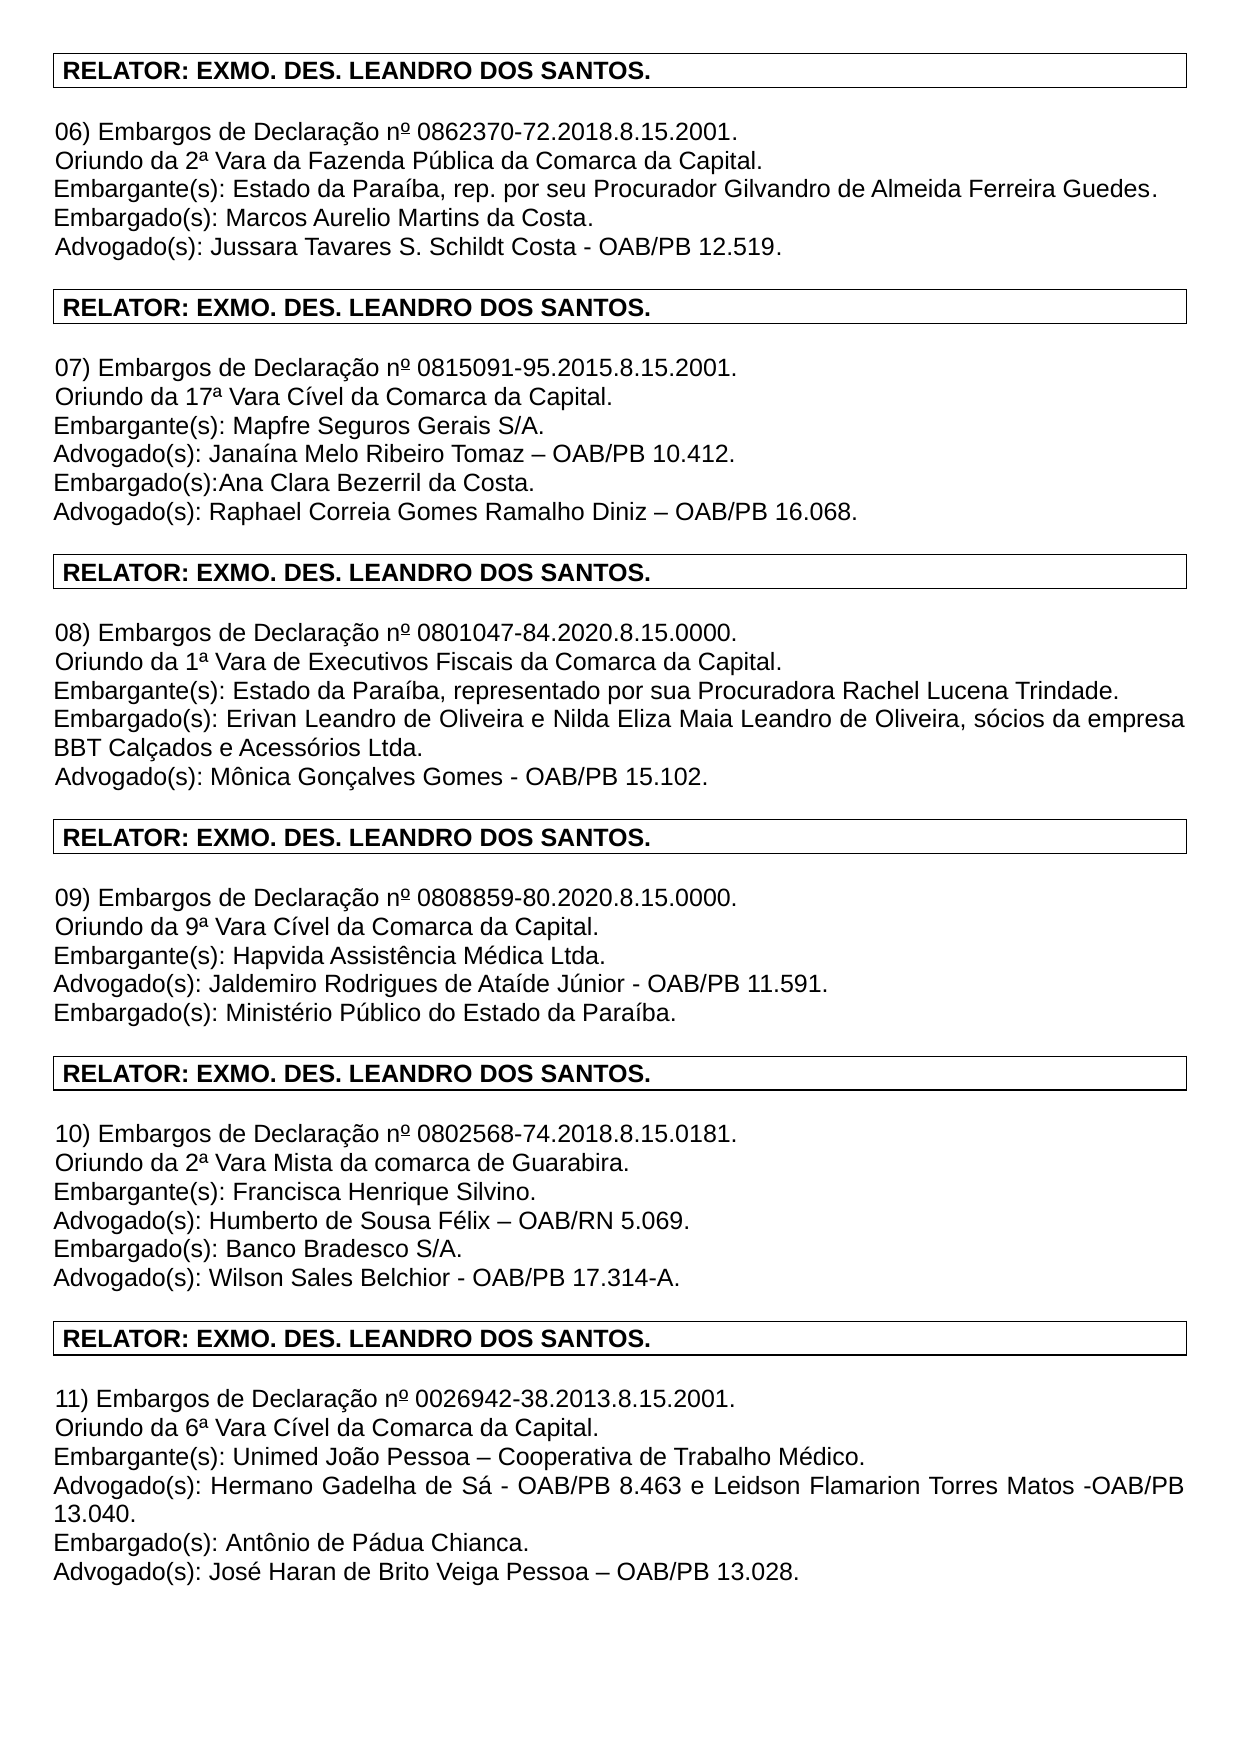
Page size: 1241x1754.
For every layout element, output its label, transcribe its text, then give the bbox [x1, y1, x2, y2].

text 11) Embargos de Declaração nº 0026942-38.2013.8.15.2001. [54, 1384, 1187, 1413]
text Oriundo da 17ª Vara Cível da Comarca da Capital. [54, 382, 1187, 411]
text RELATOR: EXMO. DES. LEANDRO DOS SANTOS. [54, 54, 1186, 87]
text 08) Embargos de Declaração nº 0801047-84.2020.8.15.0000. [54, 618, 1187, 647]
text Oriundo da 9ª Vara Cível da Comarca da Capital. [54, 912, 1187, 941]
text Advogado(s): Jussara Tavares S. Schildt Costa - OAB/PB 12.519. [54, 232, 1187, 261]
text Embargado(s): Antônio de Pádua Chianca. [53, 1528, 1187, 1557]
text Embargado(s): Marcos Aurelio Martins da Costa. [53, 203, 1187, 232]
text RELATOR: EXMO. DES. LEANDRO DOS SANTOS. [54, 290, 1186, 323]
text 07) Embargos de Declaração nº 0815091-95.2015.8.15.2001. [54, 353, 1187, 382]
text RELATOR: EXMO. DES. LEANDRO DOS SANTOS. [54, 555, 1186, 588]
text Advogado(s): Raphael Correia Gomes Ramalho Diniz – OAB/PB 16.068. [53, 497, 1187, 526]
text Oriundo da 2ª Vara da Fazenda Pública da Comarca da Capital. [54, 146, 1187, 174]
text 06) Embargos de Declaração nº 0862370-72.2018.8.15.2001. [54, 117, 1187, 146]
text Advogado(s): Jaldemiro Rodrigues de Ataíde Júnior - OAB/PB 11.591. [53, 969, 1187, 998]
text Embargado(s):Ana Clara Bezerril da Costa. [53, 468, 1187, 497]
text RELATOR: EXMO. DES. LEANDRO DOS SANTOS. [54, 1057, 1186, 1089]
text Embargante(s): Unimed João Pessoa – Cooperativa de Trabalho Médico. [53, 1442, 1187, 1471]
text Oriundo da 6ª Vara Cível da Comarca da Capital. [54, 1413, 1187, 1442]
text Oriundo da 2ª Vara Mista da comarca de Guarabira. [54, 1148, 1187, 1177]
text Advogado(s): Janaína Melo Ribeiro Tomaz – OAB/PB 10.412. [53, 439, 1187, 468]
text 09) Embargos de Declaração nº 0808859-80.2020.8.15.0000. [54, 883, 1187, 912]
text Embargado(s): Erivan Leandro de Oliveira e Nilda Eliza Maia Leandro de Oliveira, sócios da empresa BBT Calçados e Acessórios Ltda. [53, 704, 1187, 762]
text Embargado(s): Banco Bradesco S/A. [53, 1234, 1187, 1263]
text Advogado(s): Hermano Gadelha de Sá - OAB/PB 8.463 e Leidson Flamarion Torres Matos -OAB/PB 13.040. [53, 1471, 1187, 1528]
text Advogado(s): Mônica Gonçalves Gomes - OAB/PB 15.102. [54, 762, 1187, 791]
text Oriundo da 1ª Vara de Executivos Fiscais da Comarca da Capital. [54, 647, 1187, 676]
text Embargante(s): Hapvida Assistência Médica Ltda. [53, 941, 1187, 969]
text Advogado(s): José Haran de Brito Veiga Pessoa – OAB/PB 13.028. [53, 1557, 1187, 1586]
text Advogado(s): Wilson Sales Belchior - OAB/PB 17.314-A. [53, 1263, 1187, 1292]
text Embargante(s): Mapfre Seguros Gerais S/A. [53, 411, 1187, 439]
text Embargado(s): Ministério Público do Estado da Paraíba. [53, 998, 1187, 1027]
text RELATOR: EXMO. DES. LEANDRO DOS SANTOS. [54, 1322, 1186, 1354]
text 10) Embargos de Declaração nº 0802568-74.2018.8.15.0181. [54, 1119, 1187, 1148]
text Embargante(s): Francisca Henrique Silvino. [53, 1177, 1187, 1206]
text Embargante(s): Estado da Paraíba, rep. por seu Procurador Gilvandro de Almeida Ferreira Guedes. [53, 174, 1187, 203]
text Advogado(s): Humberto de Sousa Félix – OAB/RN 5.069. [53, 1206, 1187, 1234]
text Embargante(s): Estado da Paraíba, representado por sua Procuradora Rachel Lucena Trindade. [53, 676, 1187, 704]
text RELATOR: EXMO. DES. LEANDRO DOS SANTOS. [54, 820, 1186, 853]
